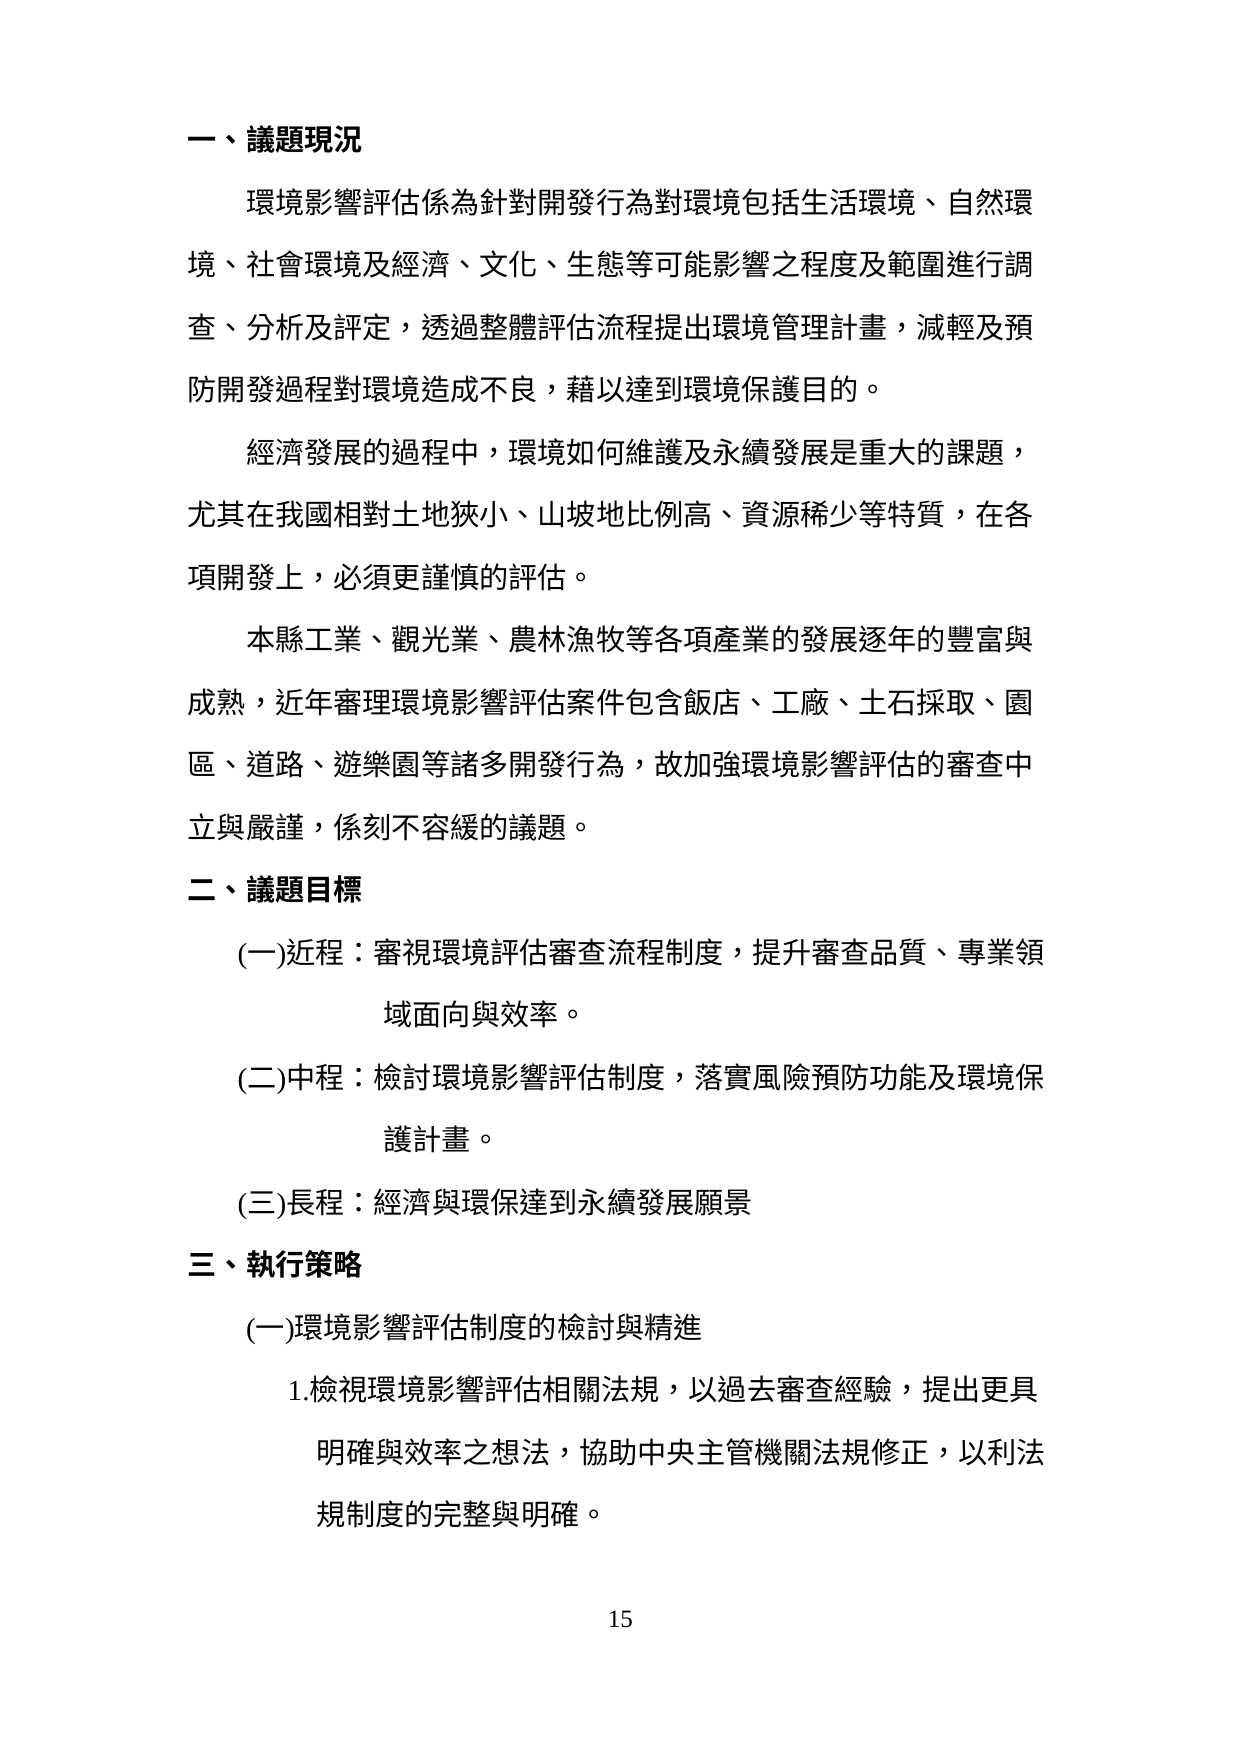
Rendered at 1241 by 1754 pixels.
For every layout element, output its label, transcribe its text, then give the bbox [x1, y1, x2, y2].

text (一)近程：審視環境評估審查流程制度，提升審查品質、專業領域面向與效率。 [237, 909, 1053, 1034]
text 三、執行策略 [187, 1221, 1053, 1284]
text (三)長程：經濟與環保達到永續發展願景 [237, 1159, 1053, 1221]
text (一)環境影響評估制度的檢討與精進 [187, 1284, 1053, 1346]
text 本縣工業、觀光業、農林漁牧等各項產業的發展逐年的豐富與成熟，近年審理環境影響評估案件包含飯店、工廠、土石採取、園區、道路、遊樂園等諸多開發行為，故加強環境影響評估的審查中立與嚴謹，係刻不容緩的議題。 [187, 596, 1053, 846]
text 一、議題現況 [187, 96, 1053, 159]
text 二、議題目標 [187, 846, 1053, 909]
text 經濟發展的過程中，環境如何維護及永續發展是重大的課題，尤其在我國相對土地狹小、山坡地比例高、資源稀少等特質，在各項開發上，必須更謹慎的評估。 [187, 409, 1053, 596]
text (二)中程：檢討環境影響評估制度，落實風險預防功能及環境保護計畫。 [237, 1034, 1053, 1159]
text 環境影響評估係為針對開發行為對環境包括生活環境、自然環境、社會環境及經濟、文化、生態等可能影響之程度及範圍進行調查、分析及評定，透過整體評估流程提出環境管理計畫，減輕及預防開發過程對環境造成不良，藉以達到環境保護目的。 [187, 159, 1053, 409]
text 1.檢視環境影響評估相關法規，以過去審查經驗，提出更具明確與效率之想法，協助中央主管機關法規修正，以利法規制度的完整與明確。 [287, 1346, 1053, 1534]
